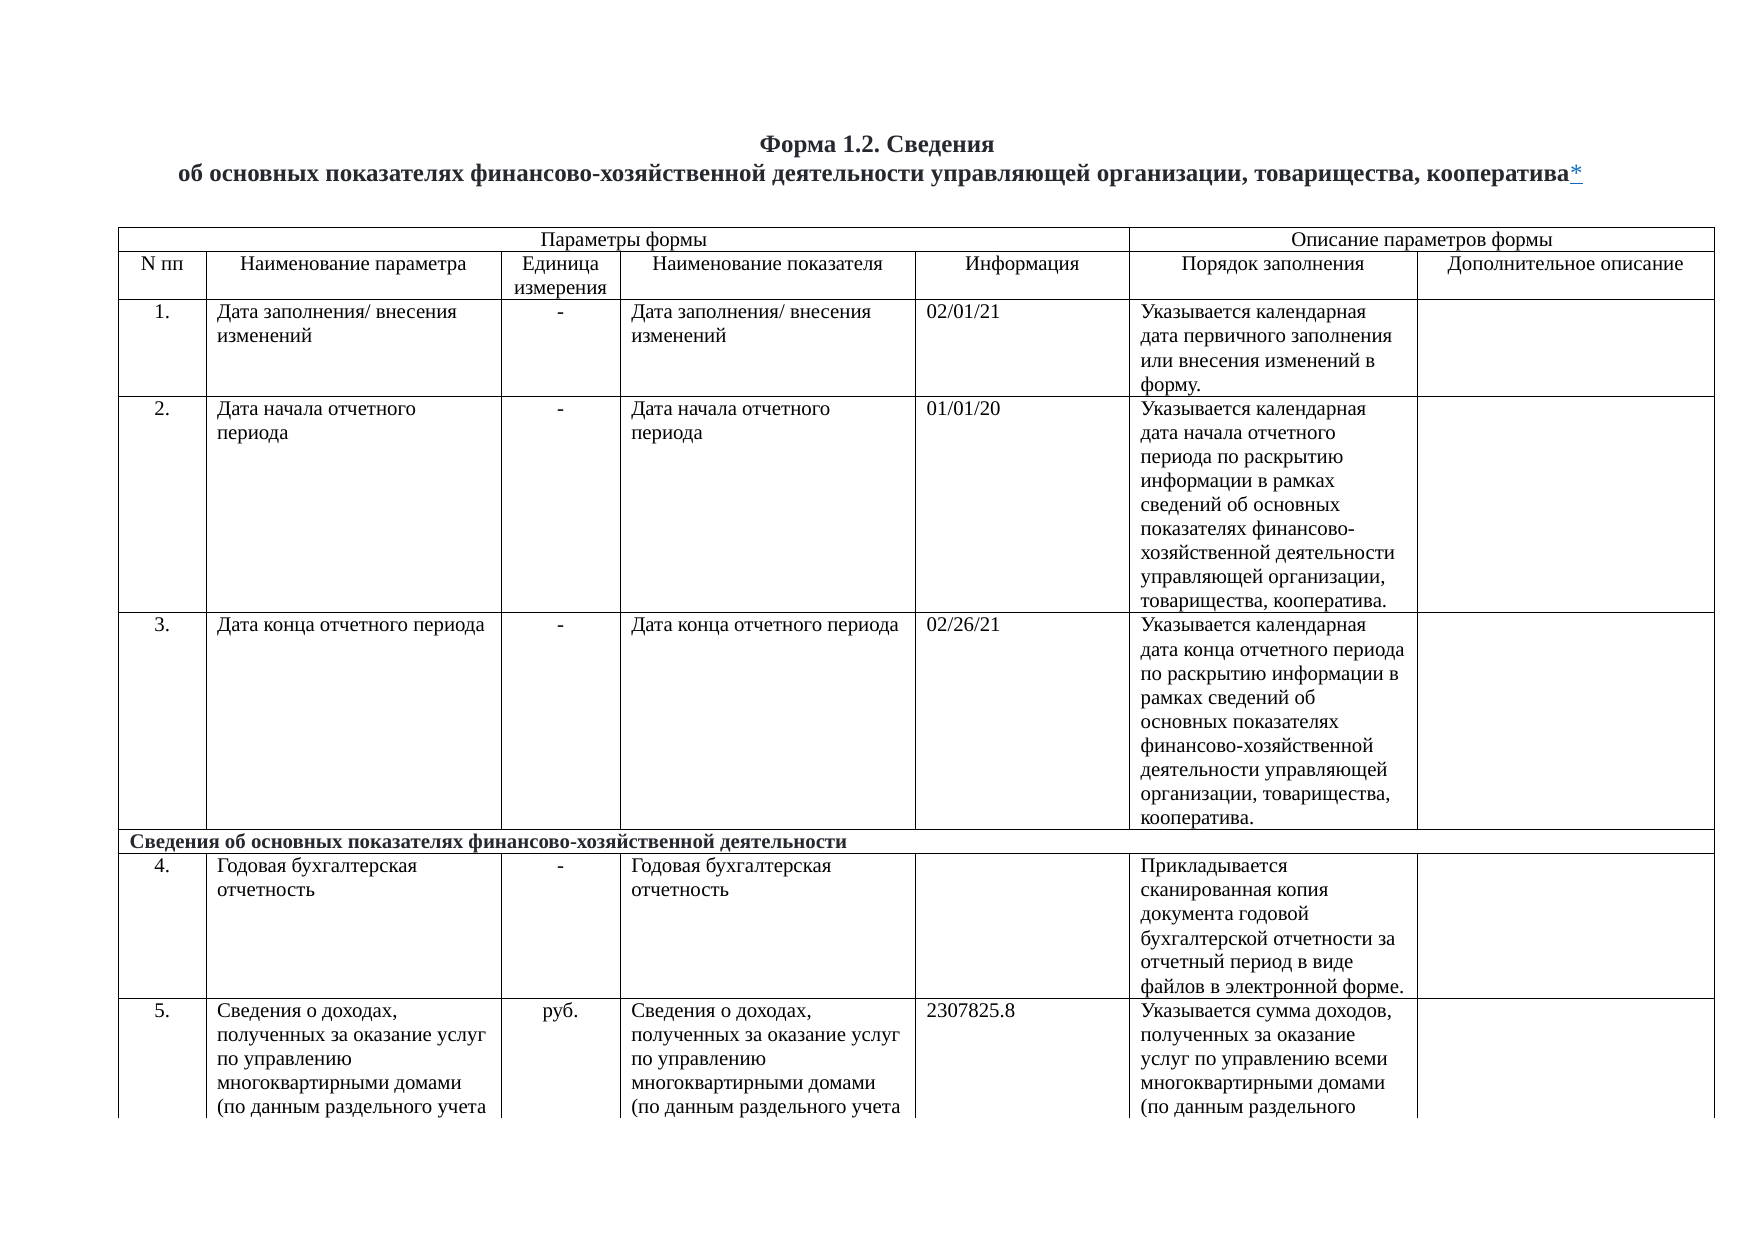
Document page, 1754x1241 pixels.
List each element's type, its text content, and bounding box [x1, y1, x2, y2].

table_cell 2307825,8 [916, 999, 1129, 1118]
table_cell 4. [119, 854, 206, 998]
table_cell Сведения об основных показателях финансово-хозяйственной деятельности [119, 830, 1714, 853]
table_cell Единица измерения [502, 252, 620, 299]
table_cell N пп [119, 252, 206, 299]
table_cell Прикладывается сканированная копия документа годовой бухгалтерской отчетности за отчетный период в виде файлов в электронной форме. [1130, 854, 1417, 998]
table_cell Порядок заполнения [1130, 252, 1417, 299]
table_cell 01.01.20 [916, 397, 1129, 612]
table_cell Дата конца отчетного периода [207, 613, 501, 829]
table_cell Дата заполнения/ внесения изменений [207, 300, 501, 396]
table_cell 2. [119, 397, 206, 612]
table_cell [1418, 397, 1714, 612]
table_cell Дополнительное описание [1418, 252, 1714, 299]
table_cell 5. [119, 999, 206, 1118]
table_cell - [502, 397, 620, 612]
table_cell 3. [119, 613, 206, 829]
table_cell 01.02.21 [916, 300, 1129, 396]
table_cell Сведения о доходах, полученных за оказание услуг по управлению многоквартирными домами (по данным раздельного учета [621, 999, 915, 1118]
table_cell [1418, 300, 1714, 396]
table_cell [1418, 999, 1714, 1118]
table_cell Информация [916, 252, 1129, 299]
table_cell Указывается сумма доходов, полученных за оказание услуг по управлению всеми многоквартирными домами (по данным раздельного [1130, 999, 1417, 1118]
table_cell - [502, 854, 620, 998]
table_cell Указывается календарная дата конца отчетного периода по раскрытию информации в рамках сведений об основных показателях финансово-хозяйственной деятельности управляющей организации, товарищества, кооператива. [1130, 613, 1417, 829]
table_cell [1418, 613, 1714, 829]
table_cell руб. [502, 999, 620, 1118]
table_cell Дата начала отчетного периода [207, 397, 501, 612]
table_cell - [502, 613, 620, 829]
table_cell Годовая бухгалтерская отчетность [621, 854, 915, 998]
text Форма 1.2. Сведения об основных показателях финансово-хозяйственной деятельности управляющей организации, товарищества, кооператива* [118, 129, 1636, 187]
table_cell Дата заполнения/ внесения изменений [621, 300, 915, 396]
table_cell Дата начала отчетного периода [621, 397, 915, 612]
table_cell [916, 854, 1129, 998]
table_header Описание параметров формы [1130, 228, 1714, 251]
table_cell Сведения о доходах, полученных за оказание услуг по управлению многоквартирными домами (по данным раздельного учета [207, 999, 501, 1118]
table_header Параметры формы [119, 228, 1129, 251]
table_cell 1. [119, 300, 206, 396]
table_cell 26.02.21 [916, 613, 1129, 829]
table_cell Наименование параметра [207, 252, 501, 299]
table_cell Годовая бухгалтерская отчетность [207, 854, 501, 998]
table_cell Дата конца отчетного периода [621, 613, 915, 829]
table_cell Указывается календарная дата первичного заполнения или внесения изменений в форму. [1130, 300, 1417, 396]
table_cell Наименование показателя [621, 252, 915, 299]
table_cell Указывается календарная дата начала отчетного периода по раскрытию информации в рамках сведений об основных показателях финансово-хозяйственной деятельности управляющей организации, товарищества, кооператива. [1130, 397, 1417, 612]
table_cell - [502, 300, 620, 396]
table_cell [1418, 854, 1714, 998]
